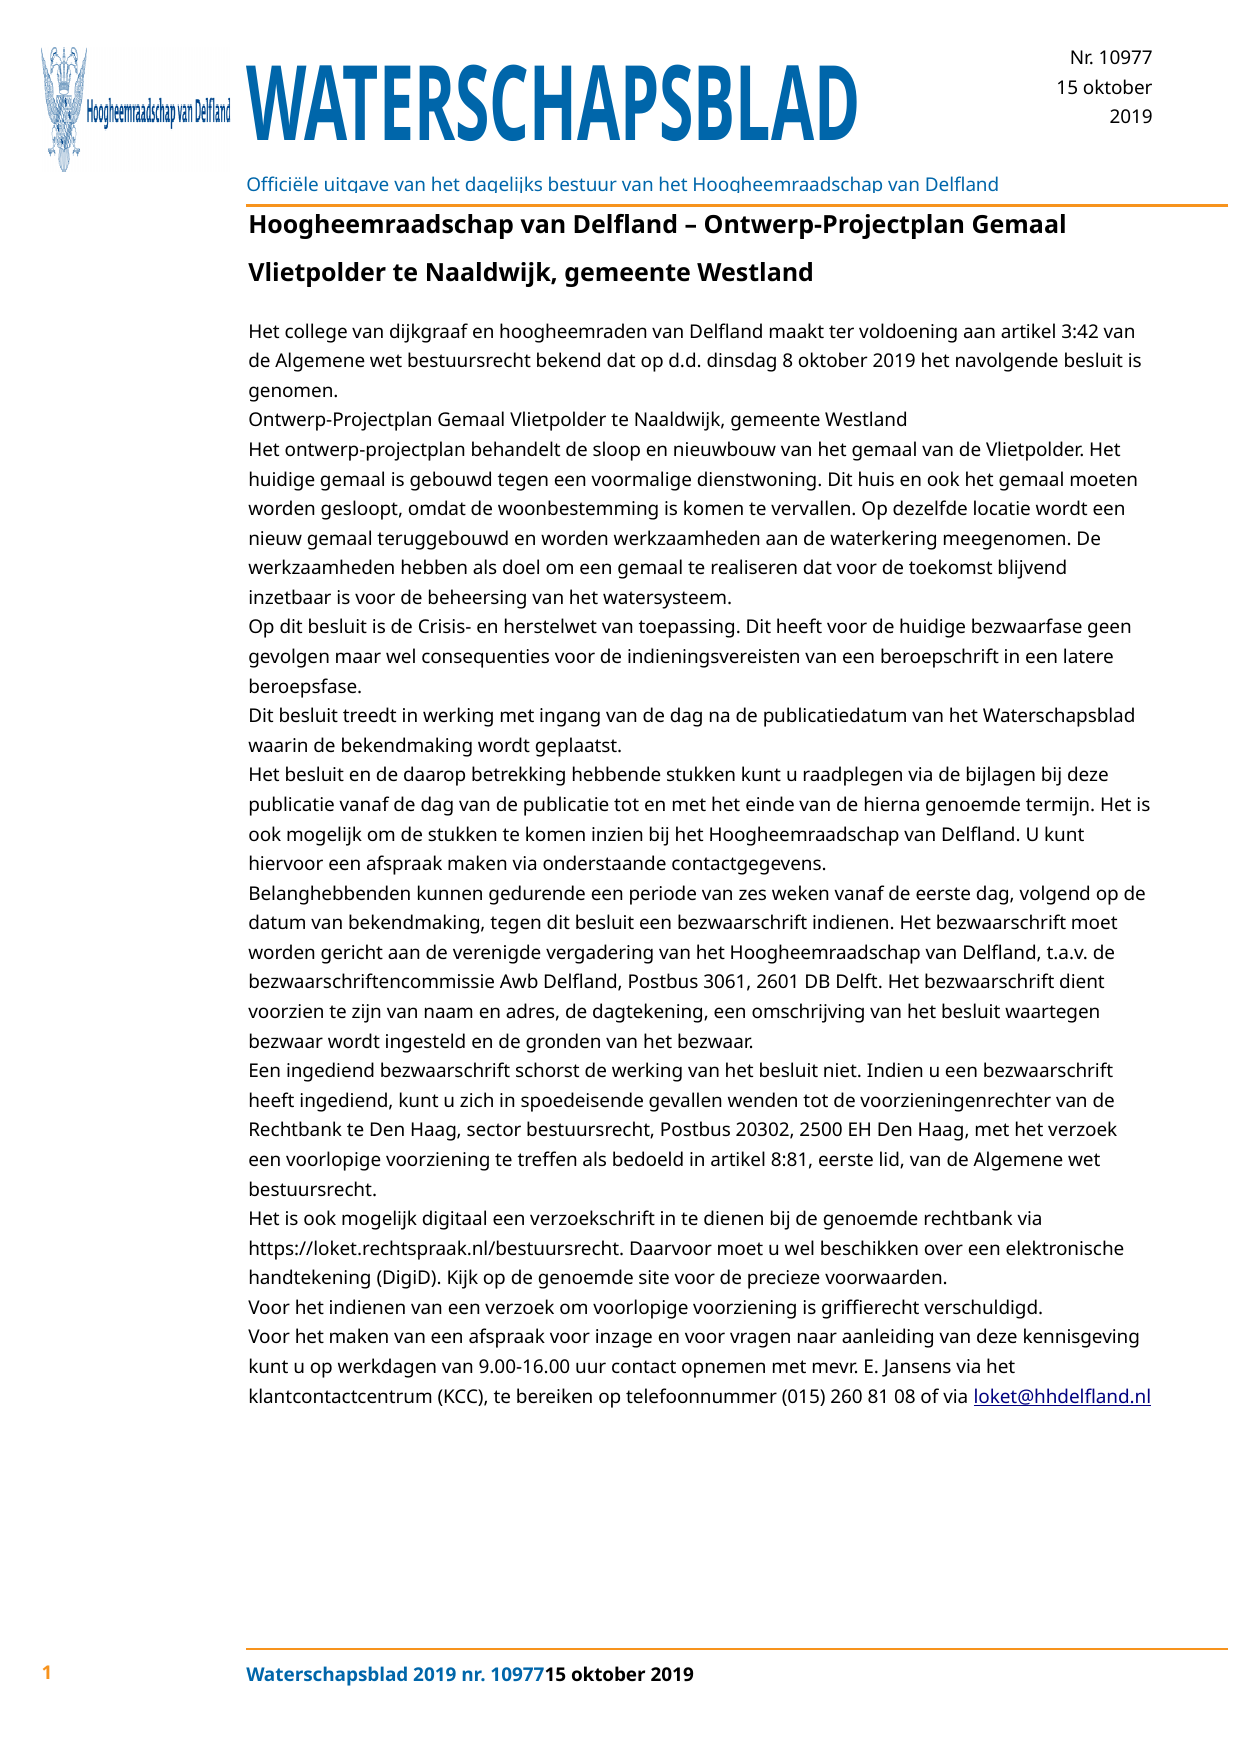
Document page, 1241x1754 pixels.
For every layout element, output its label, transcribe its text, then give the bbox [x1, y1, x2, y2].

text Hoogheemraadschap van Delfland – Ontwerp-Projectplan Gemaal Vlietpolder te Naaldwijk, gemeente Westland [248, 207, 1152, 288]
text Het besluit en de daarop betrekking hebbende stukken kunt u raadplegen via de bijlagen bij deze publicatie vanaf de dag van de publicatie tot en met het einde van de hierna genoemde termijn. Het is ook mogelijk om de stukken te komen inzien bij het Hoogheemraadschap van Delfland. U kunt hiervoor een afspraak maken via onderstaande contactgegevens. [248, 762, 1152, 876]
text Het ontwerp-projectplan behandelt de sloop en nieuwbouw van het gemaal van de Vlietpolder. Het huidige gemaal is gebouwd tegen een voormalige dienstwoning. Dit huis en ook het gemaal moeten worden gesloopt, omdat de woonbestemming is komen te vervallen. Op dezelfde locatie wordt een nieuw gemaal teruggebouwd en worden werkzaamheden aan de waterkering meegenomen. De werkzaamheden hebben als doel om een gemaal te realiseren dat voor de toekomst blijvend inzetbaar is voor de beheersing van het watersysteem. [248, 436, 1152, 610]
text Voor het indienen van een verzoek om voorlopige voorziening is griffierecht verschuldigd. [248, 1294, 1152, 1320]
text Een ingediend bezwaarschrift schorst de werking van het besluit niet. Indien u een bezwaarschrift heeft ingediend, kunt u zich in spoedeisende gevallen wenden tot de voorzieningenrechter van de Rechtbank te Den Haag, sector bestuursrecht, Postbus 20302, 2500 EH Den Haag, met het verzoek een voorlopige voorziening te treffen als bedoeld in artikel 8:81, eerste lid, van de Algemene wet bestuursrecht. [248, 1057, 1152, 1202]
text Voor het maken van een afspraak voor inzage en voor vragen naar aanleiding van deze kennisgeving kunt u op werkdagen van 9.00-16.00 uur contact opnemen met mevr. E. Jansens via het klantcontactcentrum (KCC), te bereiken op telefoonnummer (015) 260 81 08 of via loket@hhdelfland.nl [248, 1324, 1152, 1409]
text Het is ook mogelijk digitaal een verzoekschrift in te dienen bij de genoemde rechtbank via https://loket.rechtspraak.nl/bestuursrecht. Daarvoor moet u wel beschikken over een elektronische handtekening (DigiD). Kijk op de genoemde site voor de precieze voorwaarden. [248, 1205, 1152, 1290]
picture [41, 47, 231, 172]
text Het college van dijkgraaf en hoogheemraden van Delfland maakt ter voldoening aan artikel 3:42 van de Algemene wet bestuursrecht bekend dat op d.d. dinsdag 8 oktober 2019 het navolgende besluit is genomen. [248, 318, 1152, 403]
text Dit besluit treedt in werking met ingang van de dag na de publicatiedatum van het Waterschapsblad waarin de bekendmaking wordt geplaatst. [248, 702, 1152, 758]
text Op dit besluit is de Crisis- en herstelwet van toepassing. Dit heeft voor de huidige bezwaarfase geen gevolgen maar wel consequenties voor de indieningsvereisten van een beroepschrift in een latere beroepsfase. [248, 614, 1152, 699]
text Ontwerp-Projectplan Gemaal Vlietpolder te Naaldwijk, gemeente Westland [248, 407, 1152, 432]
text Belanghebbenden kunnen gedurende een periode van zes weken vanaf de eerste dag, volgend op de datum van bekendmaking, tegen dit besluit een bezwaarschrift indienen. Het bezwaarschrift moet worden gericht aan de verenigde vergadering van het Hoogheemraadschap van Delfland, t.a.v. de bezwaarschriftencommissie Awb Delfland, Postbus 3061, 2601 DB Delft. Het bezwaarschrift dient voorzien te zijn van naam en adres, de dagtekening, een omschrijving van het besluit waartegen bezwaar wordt ingesteld en de gronden van het bezwaar. [248, 880, 1152, 1054]
